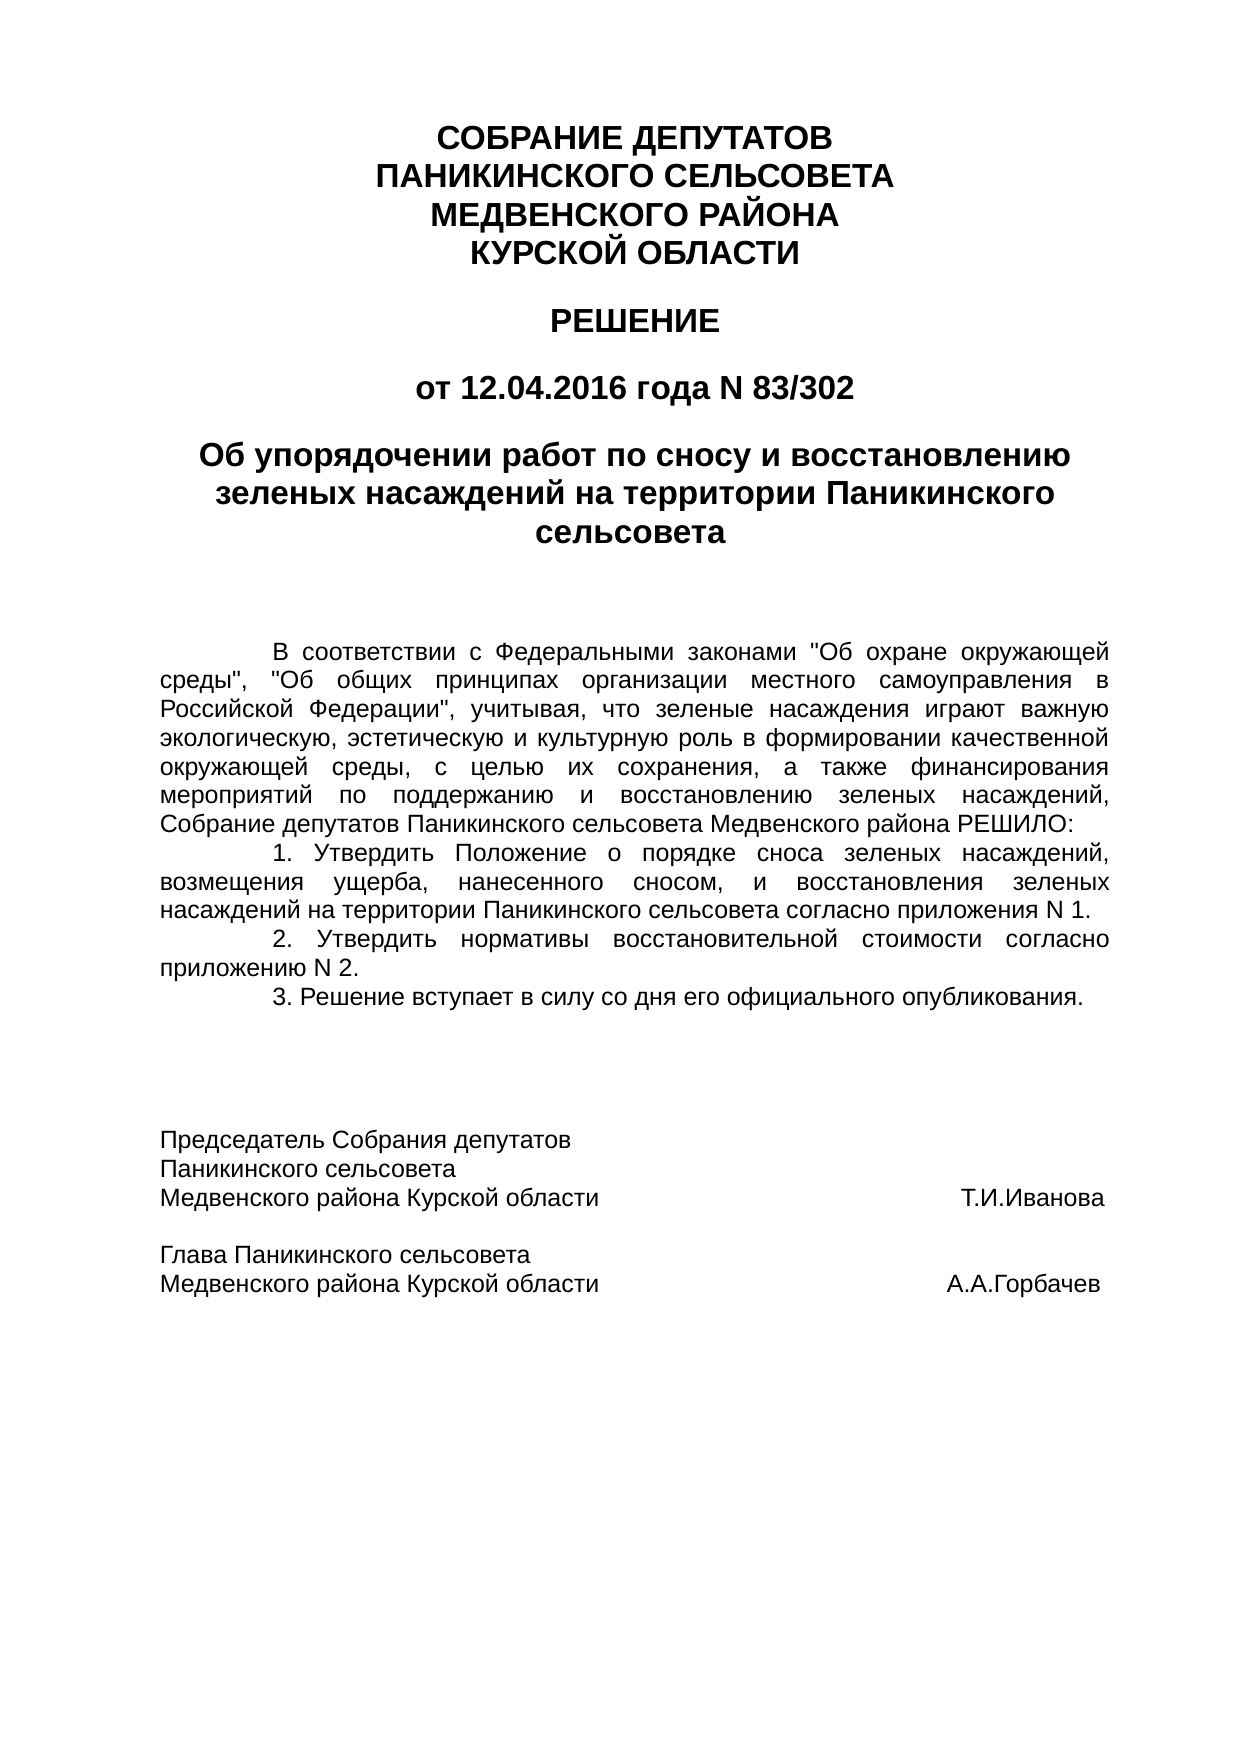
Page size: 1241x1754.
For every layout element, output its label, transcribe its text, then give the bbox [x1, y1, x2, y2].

text Об упорядочении работ по сносу и восстановлению зеленых насаждений на территории Паникинского сельсовета [159, 435, 1110, 550]
text В соответствии с Федеральными законами "Об охране окружающей среды", "Об общих принципах организации местного самоуправления в Российской Федерации", учитывая, что зеленые насаждения играют важную экологическую, эстетическую и культурную роль в формировании качественной окружающей среды, с целью их сохранения, а также финансирования мероприятий по поддержанию и восстановлению зеленых насаждений, Собрание депутатов Паникинского сельсовета Медвенского района РЕШИЛО: [159, 637, 1110, 838]
text РЕШЕНИЕ [159, 301, 1110, 339]
text Медвенского района Курской области Т.И.Иванова [159, 1183, 1110, 1212]
text 3. Решение вступает в силу со дня его официального опубликования. [159, 982, 1110, 1010]
text Глава Паникинского сельсовета [159, 1240, 1110, 1269]
text МЕДВЕНСКОГО РАЙОНА [159, 195, 1110, 233]
text Медвенского района Курской области А.А.Горбачев [159, 1269, 1110, 1298]
text СОБРАНИЕ ДЕПУТАТОВ [159, 118, 1110, 157]
text КУРСКОЙ ОБЛАСТИ [159, 233, 1110, 272]
text ПАНИКИНСКОГО СЕЛЬСОВЕТА [159, 157, 1110, 195]
text 1. Утвердить Положение о порядке сноса зеленых насаждений, возмещения ущерба, нанесенного сносом, и восстановления зеленых насаждений на территории Паникинского сельсовета согласно приложения N 1. [159, 838, 1110, 924]
text от 12.04.2016 года N 83/302 [159, 368, 1110, 406]
text Паникинского сельсовета [159, 1154, 1110, 1183]
text 2. Утвердить нормативы восстановительной стоимости согласно приложению N 2. [159, 924, 1110, 982]
text Председатель Собрания депутатов [159, 1125, 1110, 1154]
